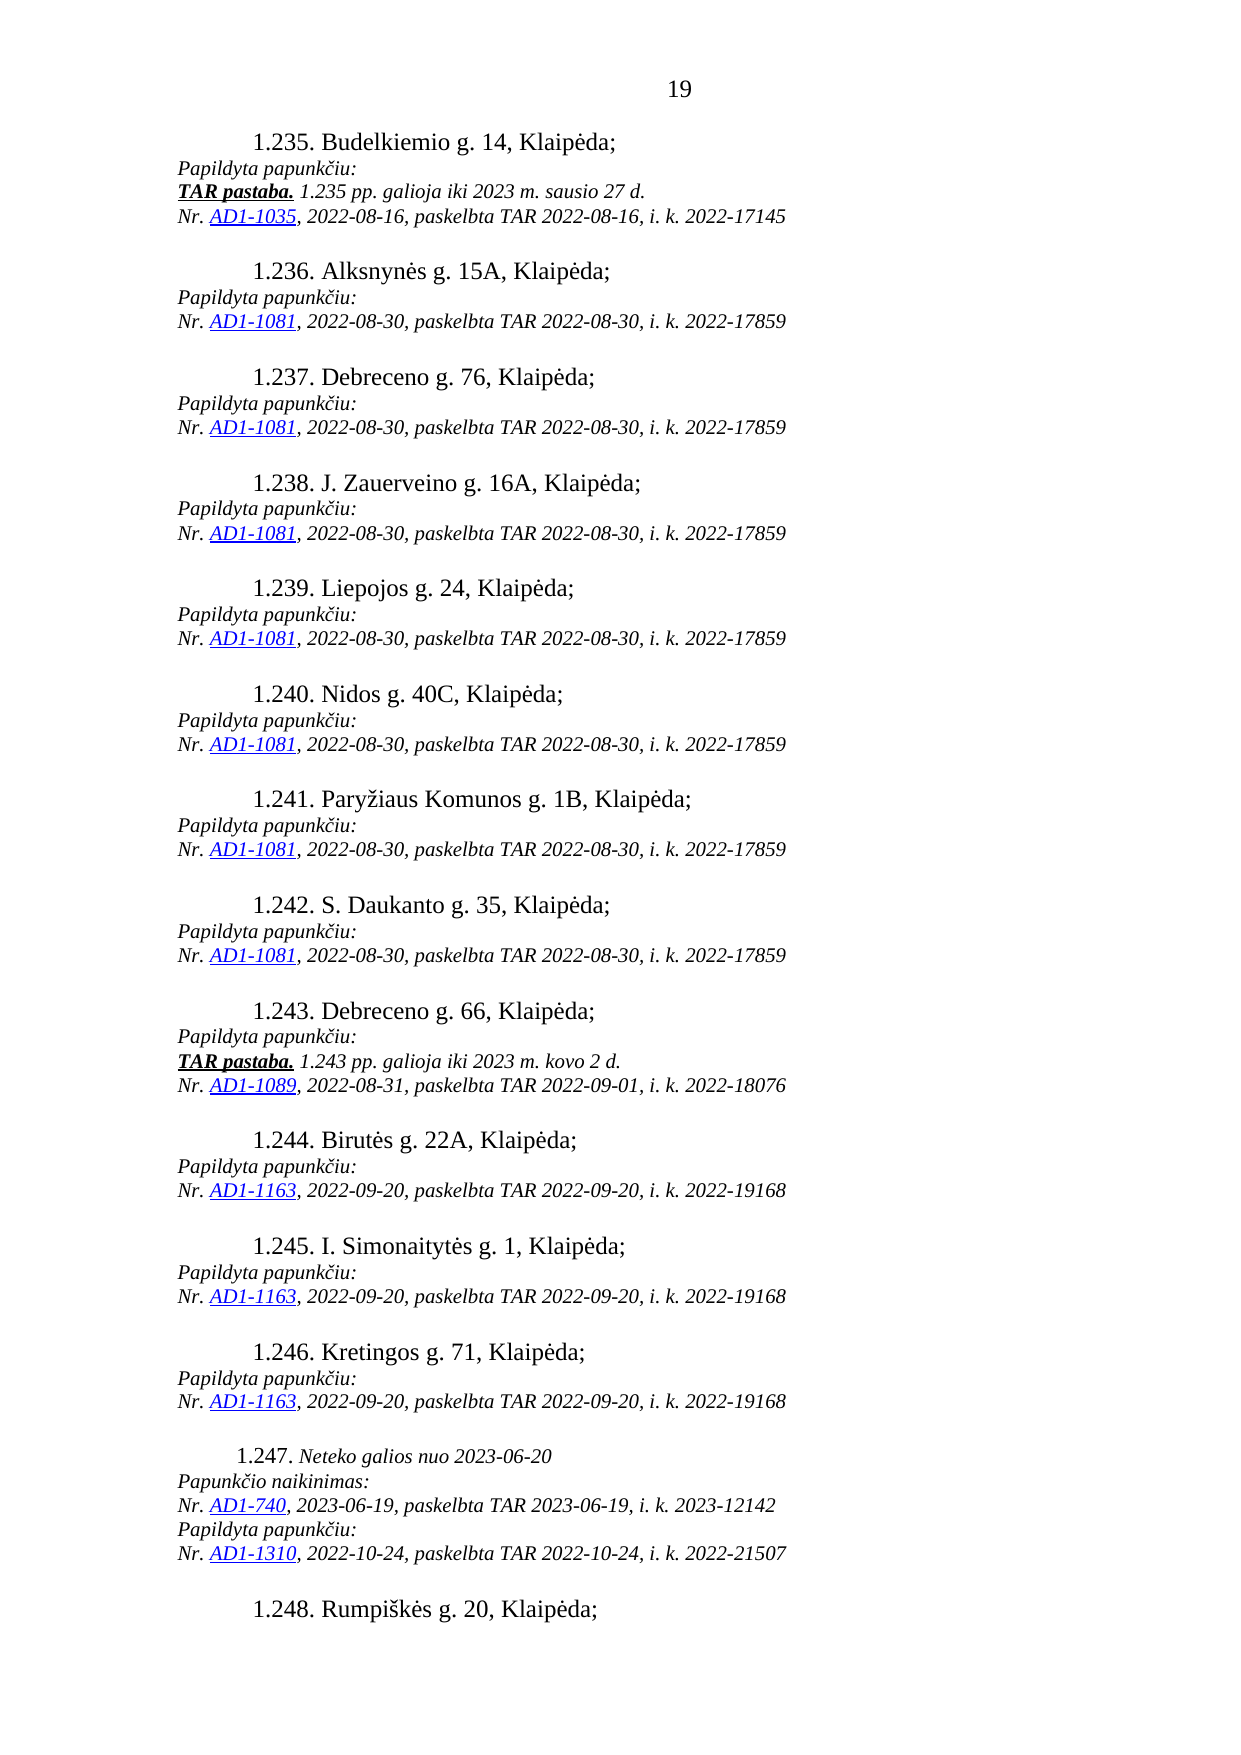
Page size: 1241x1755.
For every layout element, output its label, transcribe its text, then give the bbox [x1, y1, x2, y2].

text Papildyta papunkčiu: [177, 708, 1181, 732]
text Papildyta papunkčiu: [177, 1024, 1181, 1048]
text Nr. AD1-1081, 2022-08-30, paskelbta TAR 2022-08-30, i. k. 2022-17859 [177, 837, 1181, 861]
text 1.245. I. Simonaitytės g. 1, Klaipėda; [177, 1231, 1181, 1260]
text 1.242. S. Daukanto g. 35, Klaipėda; [177, 890, 1181, 919]
text Nr. AD1-1089, 2022-08-31, paskelbta TAR 2022-09-01, i. k. 2022-18076 [177, 1073, 1181, 1097]
text Nr. AD1-1081, 2022-08-30, paskelbta TAR 2022-08-30, i. k. 2022-17859 [177, 943, 1181, 967]
text Papildyta papunkčiu: [177, 496, 1181, 520]
text 1.244. Birutės g. 22A, Klaipėda; [177, 1125, 1181, 1154]
text TAR pastaba. 1.235 pp. galioja iki 2023 m. sausio 27 d. [177, 179, 1181, 203]
text 1.248. Rumpiškės g. 20, Klaipėda; [177, 1594, 1181, 1622]
text 1.235. Budelkiemio g. 14, Klaipėda; [177, 127, 1181, 155]
text 1.241. Paryžiaus Komunos g. 1B, Klaipėda; [177, 784, 1181, 813]
text Papildyta papunkčiu: [177, 919, 1181, 943]
text Nr. AD1-1081, 2022-08-30, paskelbta TAR 2022-08-30, i. k. 2022-17859 [177, 415, 1181, 439]
text Papildyta papunkčiu: [177, 1260, 1181, 1284]
text Nr. AD1-1081, 2022-08-30, paskelbta TAR 2022-08-30, i. k. 2022-17859 [177, 732, 1181, 756]
text Papildyta papunkčiu: [177, 1154, 1181, 1178]
text Papildyta papunkčiu: [177, 813, 1181, 837]
text Nr. AD1-1035, 2022-08-16, paskelbta TAR 2022-08-16, i. k. 2022-17145 [177, 203, 1181, 228]
text Papildyta papunkčiu: [177, 602, 1181, 626]
text Nr. AD1-1163, 2022-09-20, paskelbta TAR 2022-09-20, i. k. 2022-19168 [177, 1284, 1181, 1308]
text 1.239. Liepojos g. 24, Klaipėda; [177, 573, 1181, 602]
text Papildyta papunkčiu: [177, 285, 1181, 309]
text Nr. AD1-1163, 2022-09-20, paskelbta TAR 2022-09-20, i. k. 2022-19168 [177, 1389, 1181, 1413]
text 1.246. Kretingos g. 71, Klaipėda; [177, 1337, 1181, 1365]
text Papildyta papunkčiu: [177, 391, 1181, 415]
text Nr. AD1-1081, 2022-08-30, paskelbta TAR 2022-08-30, i. k. 2022-17859 [177, 626, 1181, 650]
text Papildyta papunkčiu: [177, 1517, 1181, 1541]
text TAR pastaba. 1.243 pp. galioja iki 2023 m. kovo 2 d. [177, 1048, 1181, 1073]
text 1.238. J. Zauerveino g. 16A, Klaipėda; [177, 468, 1181, 496]
text 1.243. Debreceno g. 66, Klaipėda; [177, 996, 1181, 1024]
text Papunkčio naikinimas: [177, 1469, 1181, 1493]
text Papildyta papunkčiu: [177, 1365, 1181, 1389]
text Papildyta papunkčiu: [177, 155, 1181, 179]
text Nr. AD1-1163, 2022-09-20, paskelbta TAR 2022-09-20, i. k. 2022-19168 [177, 1178, 1181, 1202]
text 1.240. Nidos g. 40C, Klaipėda; [177, 679, 1181, 708]
text 1.237. Debreceno g. 76, Klaipėda; [177, 362, 1181, 391]
text Nr. AD1-740, 2023-06-19, paskelbta TAR 2023-06-19, i. k. 2023-12142 [177, 1493, 1181, 1517]
text Nr. AD1-1310, 2022-10-24, paskelbta TAR 2022-10-24, i. k. 2022-21507 [177, 1541, 1181, 1565]
text 1.247. Neteko galios nuo 2023-06-20 [177, 1442, 1181, 1469]
text 1.236. Alksnynės g. 15A, Klaipėda; [177, 256, 1181, 285]
text Nr. AD1-1081, 2022-08-30, paskelbta TAR 2022-08-30, i. k. 2022-17859 [177, 520, 1181, 544]
text Nr. AD1-1081, 2022-08-30, paskelbta TAR 2022-08-30, i. k. 2022-17859 [177, 309, 1181, 333]
